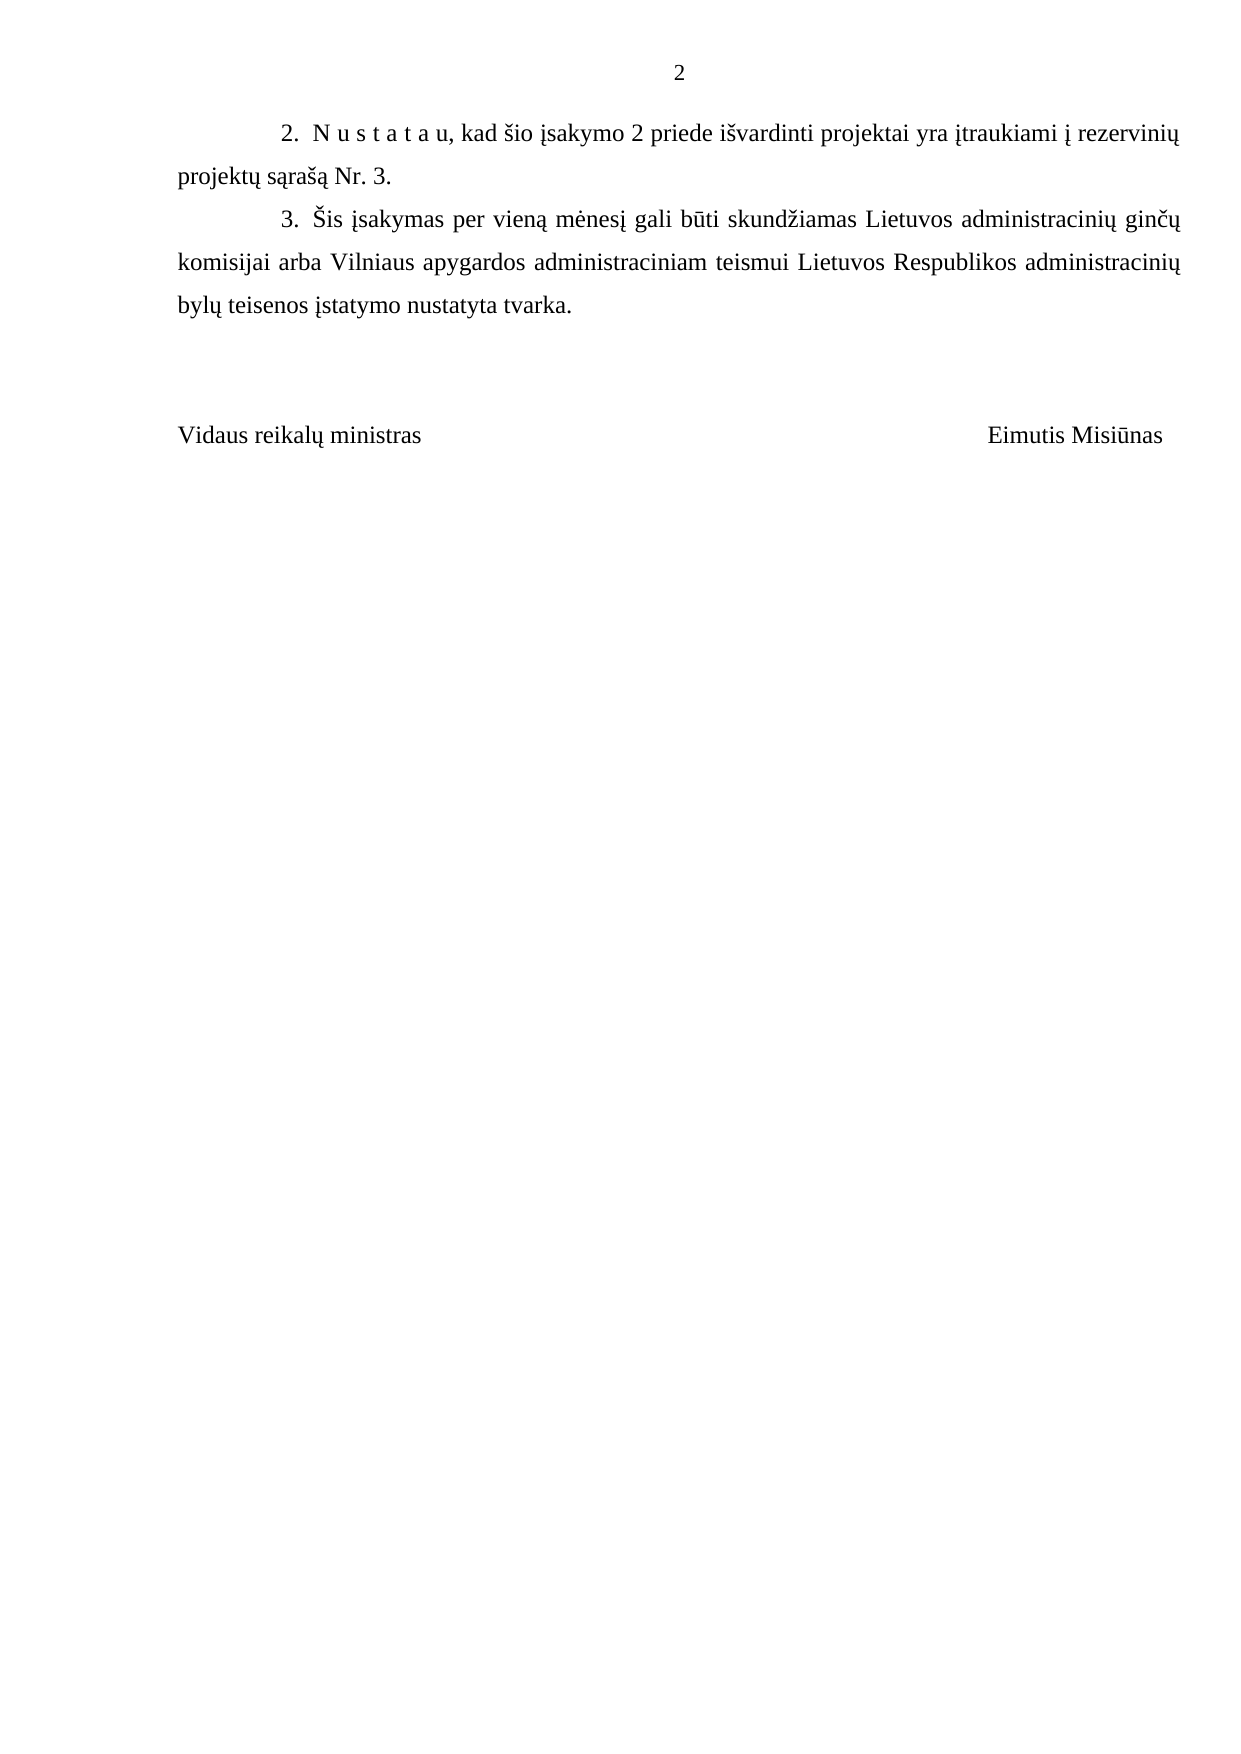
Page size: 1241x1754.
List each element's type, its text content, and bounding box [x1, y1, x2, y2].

text 3. Šis įsakymas per vieną mėnesį gali būti skundžiamas Lietuvos administracinių ginčų komisijai arba Vilniaus apygardos administraciniam teismui Lietuvos Respublikos administracinių bylų teisenos įstatymo nustatyta tvarka. [177, 204, 1181, 319]
text Vidaus reikalų ministras Eimutis Misiūnas [177, 420, 1181, 449]
text 2. N u s t a t a u, kad šio įsakymo 2 priede išvardinti projektai yra įtraukiami į rezervinių projektų sąrašą Nr. 3. [177, 118, 1181, 190]
